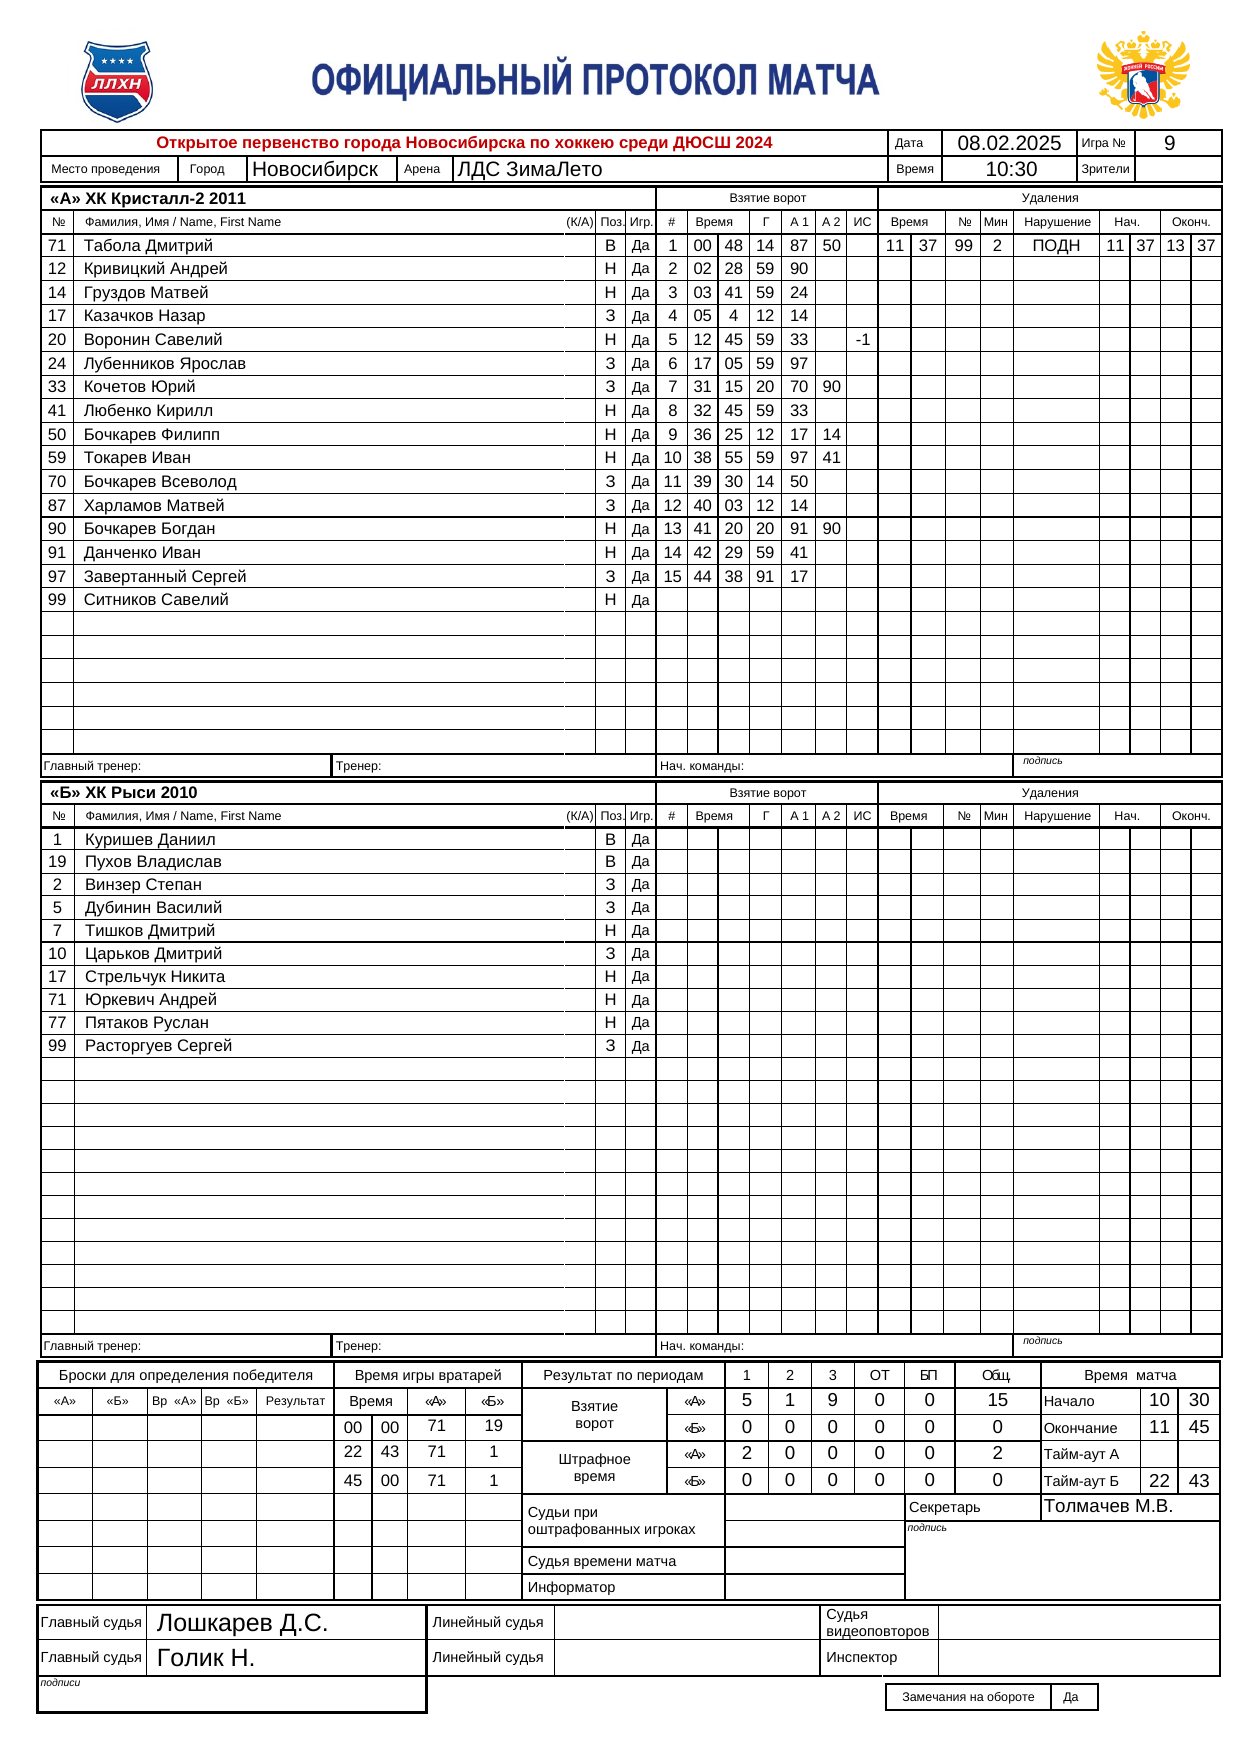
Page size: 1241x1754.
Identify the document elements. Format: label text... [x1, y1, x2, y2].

table_cell [1014, 636, 1099, 658]
table_cell «Б» [668, 1468, 724, 1493]
table_cell [944, 1012, 980, 1033]
table_cell [596, 1311, 625, 1333]
table_cell [1014, 920, 1099, 941]
table_cell [1161, 541, 1190, 564]
table_cell [257, 1574, 333, 1599]
table_cell 59 [750, 446, 781, 469]
table_cell [750, 1219, 781, 1241]
table_header Броски для определения победителя [39, 1363, 333, 1387]
table_cell [816, 1219, 846, 1241]
table_cell [816, 850, 846, 872]
table_cell [1131, 1127, 1160, 1149]
table_cell [626, 636, 655, 658]
table_cell [1014, 1219, 1099, 1241]
table_cell Расторгуев Сергей [75, 1035, 564, 1057]
table_cell [782, 1196, 815, 1218]
table_cell [1192, 1035, 1221, 1057]
table_cell [719, 1012, 749, 1033]
table_cell [1192, 1127, 1221, 1149]
table_cell [847, 1242, 877, 1264]
table_cell [74, 636, 564, 658]
table_cell [816, 1012, 846, 1033]
table_cell [816, 1242, 846, 1264]
table_cell [912, 1035, 943, 1057]
table_cell [912, 829, 943, 849]
table_cell [847, 1104, 877, 1126]
table_cell 59 [750, 257, 781, 280]
table_cell [657, 1150, 687, 1172]
table_cell [750, 707, 781, 729]
table_cell [148, 1494, 201, 1520]
table_cell [847, 423, 877, 445]
table_cell [626, 1311, 655, 1333]
table_cell [75, 1196, 564, 1218]
table_cell 14 [782, 494, 815, 516]
table_cell [944, 966, 980, 987]
table_cell [719, 1173, 749, 1195]
table_cell 45 [719, 328, 749, 351]
table_cell Главный судья [39, 1640, 146, 1675]
table_cell [373, 1521, 407, 1546]
table_cell 3 [657, 281, 687, 303]
table_cell [944, 1196, 980, 1218]
table_cell [879, 1219, 910, 1241]
table_cell [596, 1058, 625, 1079]
table_cell [946, 281, 980, 303]
table_cell подпись [1014, 755, 1221, 776]
table_cell [939, 1640, 1219, 1675]
table_cell [944, 896, 980, 918]
table_cell [1100, 966, 1129, 987]
table_cell 0 [905, 1468, 954, 1493]
table_cell 45 [1179, 1415, 1219, 1440]
table_cell 91 [782, 518, 815, 540]
table_cell Фамилия, Имя / Name, First Name [75, 805, 565, 826]
table_cell [782, 1104, 815, 1126]
table_cell «А» [668, 1442, 724, 1467]
table_cell [335, 1521, 371, 1546]
table_cell [565, 1288, 595, 1310]
table_cell [1131, 376, 1160, 398]
table_cell Да [626, 470, 655, 493]
table_cell [879, 281, 910, 303]
table_cell [879, 1173, 910, 1195]
table_cell [944, 874, 980, 895]
table_cell [1014, 874, 1099, 895]
table_cell [782, 636, 815, 658]
table_cell 0 [956, 1415, 1040, 1440]
table_cell [1161, 636, 1190, 658]
table_cell [1192, 1012, 1221, 1033]
table_cell [750, 850, 781, 872]
table_cell [981, 707, 1013, 729]
table_cell Тайм-аут А [1042, 1441, 1140, 1467]
table_cell [202, 1521, 256, 1546]
table_cell [1131, 1150, 1160, 1172]
table_cell [1014, 1035, 1099, 1057]
table_cell [42, 730, 73, 753]
table_cell Оконч. [1161, 805, 1221, 826]
table_cell [408, 1494, 465, 1520]
table_cell ПОДН [1014, 235, 1099, 256]
table_cell [782, 1035, 815, 1057]
table_cell Да [626, 850, 655, 872]
table_cell 71 [408, 1441, 465, 1467]
table_cell [847, 1127, 877, 1149]
table_cell [782, 1127, 815, 1149]
table_cell [1100, 1035, 1129, 1057]
table_header 1 [726, 1363, 768, 1387]
table_cell [750, 730, 781, 753]
table_cell [816, 541, 846, 564]
table_cell [1014, 518, 1099, 540]
table_cell 38 [688, 446, 717, 469]
table_cell [596, 612, 625, 634]
table_cell 11 [1100, 235, 1129, 256]
table_cell [565, 1173, 595, 1195]
table_header Да [1052, 1685, 1097, 1709]
table_cell [879, 1311, 910, 1333]
table_cell [847, 541, 877, 564]
table_cell [946, 305, 980, 327]
table_cell 50 [782, 470, 815, 493]
table_cell Да [626, 257, 655, 280]
table_cell [688, 1081, 717, 1103]
table_cell [816, 1150, 846, 1172]
table_cell Да [626, 446, 655, 469]
table_cell [1131, 518, 1160, 540]
table_cell [816, 1288, 846, 1310]
table_cell [1014, 1127, 1099, 1149]
table_cell 0 [855, 1415, 904, 1440]
table_cell [879, 565, 910, 587]
table_cell [1161, 470, 1190, 493]
table_cell 5 [726, 1389, 768, 1413]
table_cell А 1 [782, 805, 815, 826]
table_cell [1161, 920, 1190, 941]
table_cell [816, 659, 846, 682]
table_cell [719, 920, 749, 941]
table_cell [1192, 281, 1221, 303]
table_cell [565, 920, 595, 941]
table_cell [657, 966, 687, 987]
table_cell [981, 1127, 1013, 1149]
table_cell Поз. [596, 211, 625, 233]
table_cell подписи [39, 1677, 425, 1711]
table_cell [981, 636, 1013, 658]
table_cell [1161, 376, 1190, 398]
table_cell [657, 850, 687, 872]
table_cell Лошкарев Д.С. [147, 1606, 425, 1639]
table_cell Тренер: [333, 1335, 655, 1356]
table_cell Инспектор [821, 1640, 938, 1675]
table_cell [1161, 257, 1190, 280]
table_cell З [596, 376, 625, 398]
table_cell [626, 659, 655, 682]
table_cell [1192, 328, 1221, 351]
table_cell [1192, 352, 1221, 374]
table_cell [688, 1104, 717, 1126]
table_cell [657, 1035, 687, 1057]
table_cell 17 [782, 423, 815, 445]
table_cell [1131, 966, 1160, 987]
table_cell [1192, 1242, 1221, 1264]
table_cell [946, 423, 980, 445]
table_cell А 2 [816, 805, 846, 826]
table_cell [944, 1150, 980, 1172]
table_cell [1192, 920, 1221, 941]
table_cell Да [626, 1012, 655, 1033]
table_cell [1192, 541, 1221, 564]
table_cell 0 [726, 1468, 768, 1493]
table_cell 2 [726, 1442, 768, 1467]
table_cell [879, 829, 910, 849]
table_cell «А» [408, 1389, 465, 1413]
table_cell Взятие ворот [523, 1389, 666, 1440]
table_cell [750, 636, 781, 658]
table_cell [1192, 565, 1221, 587]
table_cell 24 [782, 281, 815, 303]
table_cell 4 [719, 305, 749, 327]
table_cell [816, 707, 846, 729]
table_cell Нач. [1100, 805, 1160, 826]
table_cell Царьков Дмитрий [75, 943, 564, 964]
table_cell [565, 730, 595, 753]
table_cell [565, 1127, 595, 1149]
table_cell [657, 943, 687, 964]
table_cell [42, 1242, 74, 1264]
table_cell [39, 1416, 92, 1440]
table_cell З [596, 896, 625, 918]
table_cell [782, 1242, 815, 1264]
table_cell [688, 1265, 717, 1287]
table_cell [946, 588, 980, 611]
table_cell Н [596, 281, 625, 303]
table_cell [879, 989, 910, 1011]
table_cell [596, 1081, 625, 1103]
table_cell [981, 1196, 1013, 1218]
table_cell [1161, 305, 1190, 327]
table_cell [42, 612, 73, 634]
table_cell [816, 896, 846, 918]
table_cell [912, 636, 945, 658]
table_cell З [596, 470, 625, 493]
table_cell [93, 1521, 147, 1546]
table_cell [39, 1468, 92, 1493]
table_cell [912, 659, 945, 682]
table_cell [148, 1416, 201, 1440]
table_cell [657, 1242, 687, 1264]
table_cell Нач. команды: [657, 755, 1012, 776]
table_cell [657, 707, 687, 729]
table_cell [1014, 541, 1099, 564]
table_cell 11 [1141, 1415, 1177, 1440]
table_cell [1161, 1127, 1190, 1149]
table_cell [1100, 829, 1129, 849]
table_cell [879, 874, 910, 895]
table_cell [879, 423, 910, 445]
table_cell [816, 636, 846, 658]
table_cell [816, 612, 846, 634]
table_cell [565, 943, 595, 964]
table_cell 97 [42, 565, 73, 587]
table_cell [565, 966, 595, 987]
table_cell [981, 470, 1013, 493]
table_cell 45 [335, 1468, 371, 1493]
table_cell [879, 1242, 910, 1264]
table_cell [847, 1035, 877, 1057]
table_cell 1 [769, 1389, 811, 1413]
table_cell [75, 1150, 564, 1172]
table_cell [879, 850, 910, 872]
table_cell [565, 257, 595, 280]
table_cell [565, 1311, 595, 1333]
table_cell [657, 659, 687, 682]
table_cell Мин [981, 211, 1013, 233]
table_cell [1136, 157, 1221, 181]
table_cell Ситников Савелий [74, 588, 564, 611]
table_cell [912, 1104, 943, 1126]
table_cell [847, 920, 877, 941]
table_cell [688, 920, 717, 941]
table_cell [782, 730, 815, 753]
table_cell [782, 1219, 815, 1241]
table_header Удаления [879, 188, 1221, 209]
table_cell [981, 588, 1013, 611]
table_cell [1192, 305, 1221, 327]
table_cell [1014, 565, 1099, 587]
table_cell [726, 1548, 904, 1573]
table_cell 59 [42, 446, 73, 469]
table_cell [1014, 1104, 1099, 1126]
table_cell [1192, 1150, 1221, 1172]
table_cell [626, 1104, 655, 1126]
table_cell Да [626, 896, 655, 918]
table_cell 0 [726, 1415, 768, 1440]
table_cell «Б » [466, 1389, 521, 1413]
table_cell [74, 730, 564, 753]
table_cell [1014, 376, 1099, 398]
table_header Время игры вратарей [335, 1363, 521, 1387]
table_cell [466, 1521, 521, 1546]
table_cell [257, 1494, 333, 1520]
table_cell [688, 1311, 717, 1333]
table_cell [1100, 1104, 1129, 1126]
table_cell Тишков Дмитрий [75, 920, 564, 941]
table_cell [1099, 1682, 1220, 1711]
table_cell 87 [42, 494, 73, 516]
table_cell [688, 1150, 717, 1172]
table_cell [1100, 1150, 1129, 1172]
table_cell [944, 1311, 980, 1333]
table_cell 30 [719, 470, 749, 493]
table_cell [1014, 1288, 1099, 1310]
table_cell [719, 1288, 749, 1310]
table_cell [816, 470, 846, 493]
table_cell [1131, 1219, 1160, 1241]
table_cell [688, 659, 717, 682]
table_header Удаления [879, 783, 1221, 803]
table_cell Н [596, 1012, 625, 1033]
table_cell Тайм-аут Б [1042, 1468, 1140, 1493]
table_cell [750, 1196, 781, 1218]
table_cell [1014, 943, 1099, 964]
table_cell [816, 1311, 846, 1333]
table_cell 0 [812, 1442, 854, 1467]
table_cell [1100, 257, 1129, 280]
table_cell [847, 943, 877, 964]
table_cell [782, 1173, 815, 1195]
table_cell Начало [1042, 1389, 1140, 1413]
table_cell [1131, 874, 1160, 895]
table_cell 70 [782, 376, 815, 398]
table_cell [1192, 518, 1221, 540]
table_cell [946, 612, 980, 634]
table_cell 10 [1141, 1389, 1177, 1413]
table_cell [1192, 896, 1221, 918]
table_cell [1131, 1058, 1160, 1079]
table_cell [944, 989, 980, 1011]
table_cell 0 [855, 1442, 904, 1467]
table_cell Оконч. [1161, 211, 1221, 233]
table_cell Зрители [1078, 157, 1134, 181]
table_cell [688, 612, 717, 634]
table_cell [1014, 1081, 1099, 1103]
table_cell [1100, 612, 1129, 634]
table_cell [1014, 896, 1099, 918]
table_cell 14 [657, 541, 687, 564]
table_cell [912, 305, 945, 327]
table_cell [847, 1219, 877, 1241]
table_cell 43 [1179, 1468, 1219, 1493]
table_cell [1014, 612, 1099, 634]
table_cell 00 [373, 1416, 407, 1440]
table_cell [408, 1521, 465, 1546]
table_cell [847, 518, 877, 540]
table_cell З [596, 305, 625, 327]
table_cell [912, 1127, 943, 1149]
table_cell [565, 1058, 595, 1079]
table_header 3 [812, 1363, 854, 1387]
table_cell [1100, 1081, 1129, 1103]
table_cell [816, 683, 846, 706]
table_cell [879, 352, 910, 374]
table_cell Поз. [596, 805, 625, 826]
table_cell [782, 659, 815, 682]
table_cell [596, 636, 625, 658]
table_cell [981, 494, 1013, 516]
table_cell [596, 1242, 625, 1264]
table_cell [1192, 399, 1221, 422]
table_cell [1192, 683, 1221, 706]
table_cell Время [879, 805, 943, 826]
table_cell З [596, 494, 625, 516]
table_cell 59 [750, 328, 781, 351]
table_cell Лубенников Ярослав [74, 352, 564, 374]
table_cell [782, 829, 815, 849]
table_cell [1192, 636, 1221, 658]
table_cell [879, 612, 910, 634]
table_cell [626, 1196, 655, 1218]
table_cell [1100, 1058, 1129, 1079]
table_cell [1192, 588, 1221, 611]
table_cell [1131, 1012, 1160, 1033]
table_cell 33 [782, 328, 815, 351]
table_cell «Б» [668, 1415, 724, 1440]
table_cell [912, 1196, 943, 1218]
table_cell Н [596, 328, 625, 351]
table_cell [847, 1081, 877, 1103]
table_cell [1192, 257, 1221, 280]
table_cell Юркевич Андрей [75, 989, 564, 1011]
table_cell [565, 376, 595, 398]
table_cell [42, 1288, 74, 1310]
table_cell [42, 1311, 74, 1333]
table_cell Табола Дмитрий [74, 235, 564, 256]
table_cell [946, 352, 980, 374]
table_cell [1014, 257, 1099, 280]
table_cell [373, 1547, 407, 1573]
table_cell [1192, 966, 1221, 987]
table_cell [944, 1127, 980, 1149]
table_cell [816, 257, 846, 280]
table_cell подпись [1014, 1335, 1221, 1356]
table_cell [1014, 683, 1099, 706]
table_cell [657, 989, 687, 1011]
table_cell [879, 305, 910, 327]
table_cell Да [626, 281, 655, 303]
table_cell [750, 1104, 781, 1126]
table_cell 48 [719, 235, 749, 256]
table_cell 5 [657, 328, 687, 351]
table_cell 99 [946, 235, 980, 256]
table_cell [750, 829, 781, 849]
table_cell [719, 588, 749, 611]
table_cell [1014, 1265, 1099, 1287]
table_cell 59 [750, 352, 781, 374]
table_cell [946, 470, 980, 493]
table_cell Да [626, 1035, 655, 1057]
table_cell [816, 352, 846, 374]
table_cell [1161, 518, 1190, 540]
table_cell [1100, 446, 1129, 469]
table_cell 71 [42, 989, 74, 1011]
table_cell [565, 423, 595, 445]
table_cell 97 [782, 352, 815, 374]
table_cell 29 [719, 541, 749, 564]
table_cell [719, 1150, 749, 1172]
table_cell [1100, 376, 1129, 398]
table_cell [39, 1494, 92, 1520]
table_cell Мин [981, 805, 1013, 826]
table_cell [596, 1219, 625, 1241]
table_cell Вр «А» [148, 1389, 201, 1413]
table_cell [782, 989, 815, 1011]
table_cell Да [626, 376, 655, 398]
table_cell 12 [42, 257, 73, 280]
table_cell [1100, 1127, 1129, 1149]
table_cell [750, 1288, 781, 1310]
table_cell [596, 1104, 625, 1126]
table_cell Груздов Матвей [74, 281, 564, 303]
table_cell [1161, 1242, 1190, 1264]
table_cell [1131, 943, 1160, 964]
table_cell [1161, 966, 1190, 987]
table_cell [847, 1196, 877, 1218]
table_cell [202, 1416, 256, 1440]
table_cell [39, 1521, 92, 1546]
table_cell 20 [750, 518, 781, 540]
table_cell З [596, 943, 625, 964]
table_cell 71 [408, 1468, 465, 1493]
table_cell [939, 1606, 1219, 1639]
table_cell [946, 541, 980, 564]
table_cell Харламов Матвей [74, 494, 564, 516]
table_cell [847, 352, 877, 374]
table_cell [257, 1468, 333, 1493]
table_cell 1 [466, 1441, 521, 1467]
table_cell [946, 730, 980, 753]
table_cell Бочкарев Филипп [74, 423, 564, 445]
table_cell 13 [1161, 235, 1190, 256]
table_cell [719, 730, 749, 753]
table_cell 17 [688, 352, 717, 374]
table_cell Да [626, 829, 655, 849]
table_cell [565, 659, 595, 682]
table_cell 19 [466, 1416, 521, 1440]
table_cell [816, 966, 846, 987]
table_cell [1100, 518, 1129, 540]
table_cell [719, 1081, 749, 1103]
table_header Открытое первенство города Новосибирска по хоккею среди ДЮСШ 2024 [42, 131, 887, 155]
table_cell [750, 659, 781, 682]
table_cell [719, 659, 749, 682]
table_cell 37 [1131, 235, 1160, 256]
table_cell [565, 1081, 595, 1103]
table_cell [688, 1196, 717, 1218]
table_cell [1161, 730, 1190, 753]
table_cell [202, 1547, 256, 1573]
table_cell [596, 659, 625, 682]
table_cell подпись [906, 1522, 1219, 1599]
table_cell [688, 636, 717, 658]
table_cell [688, 989, 717, 1011]
table_cell [912, 588, 945, 611]
table_cell 20 [719, 518, 749, 540]
table_cell [750, 683, 781, 706]
table_cell 71 [408, 1416, 465, 1440]
table_cell [912, 1012, 943, 1033]
table_cell 1 [657, 235, 687, 256]
table_cell [912, 446, 945, 469]
table_cell З [596, 1035, 625, 1057]
table_cell Время [889, 157, 941, 181]
table_cell [148, 1521, 201, 1546]
table_cell [1131, 612, 1160, 634]
table_cell [981, 659, 1013, 682]
table_cell Н [596, 446, 625, 469]
table_cell 71 [42, 235, 73, 256]
table_cell 12 [688, 328, 717, 351]
table_cell [981, 281, 1013, 303]
table_cell [626, 1173, 655, 1195]
table_cell 7 [42, 920, 74, 941]
table_cell [1161, 281, 1190, 303]
table_cell [1161, 850, 1190, 872]
table_cell [816, 1173, 846, 1195]
table_cell [719, 612, 749, 634]
table_cell [1014, 730, 1099, 753]
table_cell [1100, 1242, 1129, 1264]
table_cell [1161, 328, 1190, 351]
table_cell 70 [42, 470, 73, 493]
table_cell [1131, 730, 1160, 753]
table_cell [981, 874, 1013, 895]
table_cell [565, 494, 595, 516]
table_cell 9 [657, 423, 687, 445]
table_header ОТ [855, 1363, 904, 1387]
table_cell [816, 1265, 846, 1287]
table_cell 14 [816, 423, 846, 445]
table_cell [946, 659, 980, 682]
table_cell [565, 1265, 595, 1287]
table_cell 55 [719, 446, 749, 469]
table_cell Да [626, 989, 655, 1011]
table_cell [782, 1081, 815, 1103]
table_cell [750, 588, 781, 611]
table_cell 97 [782, 446, 815, 469]
table_cell [75, 1219, 564, 1241]
table_cell [879, 541, 910, 564]
table_cell Н [596, 920, 625, 941]
table_cell Толмачев М.В. [1042, 1495, 1219, 1520]
table_cell [750, 1081, 781, 1103]
table_cell [1131, 920, 1160, 941]
table_cell [1161, 1196, 1190, 1218]
table_cell [688, 683, 717, 706]
table_cell [912, 281, 945, 303]
table_cell [1161, 1219, 1190, 1241]
table_cell [816, 1081, 846, 1103]
table_cell В [596, 829, 625, 849]
table_cell [1161, 1058, 1190, 1079]
table_cell Судья времени матча [523, 1548, 724, 1573]
table_cell [1192, 1081, 1221, 1103]
table_cell 0 [905, 1442, 954, 1467]
table_cell [847, 470, 877, 493]
table_cell [981, 352, 1013, 374]
table_cell 0 [956, 1468, 1040, 1493]
table_header Общ. [956, 1363, 1040, 1387]
table_cell [981, 1219, 1013, 1241]
table_cell Игр. [626, 805, 655, 826]
table_cell [981, 1173, 1013, 1195]
table_cell [750, 1012, 781, 1033]
table_cell [1192, 376, 1221, 398]
table_cell [565, 850, 595, 872]
table_cell [626, 1288, 655, 1310]
table_cell [782, 1288, 815, 1310]
table_cell Да [626, 588, 655, 611]
table_cell [1131, 1173, 1160, 1195]
table_cell 17 [42, 966, 74, 987]
table_cell [750, 920, 781, 941]
table_header 9 [1136, 131, 1221, 155]
table_cell [912, 683, 945, 706]
table_cell 15 [719, 376, 749, 398]
table_cell [847, 1311, 877, 1333]
table_cell [657, 1196, 687, 1218]
table_cell [1192, 829, 1221, 849]
table_cell 11 [657, 470, 687, 493]
table_cell 40 [688, 494, 717, 516]
table_cell [1014, 1196, 1099, 1218]
table_cell [944, 1288, 980, 1310]
table_cell З [596, 352, 625, 374]
table_cell [657, 683, 687, 706]
table_cell [719, 989, 749, 1011]
table_cell [408, 1574, 465, 1599]
table_cell 90 [42, 518, 73, 540]
table_header «А» ХК Кристалл-2 2011 [42, 188, 655, 209]
table_cell Да [626, 943, 655, 964]
table_header Взятие ворот [657, 188, 877, 209]
table_cell [847, 1150, 877, 1172]
table_cell В [596, 850, 625, 872]
table_cell 10 [657, 446, 687, 469]
table_cell 1 [42, 829, 74, 849]
table_cell [1131, 683, 1160, 706]
table_cell Время [879, 211, 945, 233]
table_cell [688, 829, 717, 849]
table_cell ИС [847, 211, 877, 233]
table_cell [75, 1265, 564, 1287]
table_cell [944, 943, 980, 964]
table_cell [1192, 874, 1221, 895]
table_cell # [657, 211, 687, 233]
table_cell [466, 1494, 521, 1520]
table_cell [42, 707, 73, 729]
table_cell [750, 896, 781, 918]
table_cell [657, 1127, 687, 1149]
table_cell 19 [42, 850, 74, 872]
table_cell [981, 1081, 1013, 1103]
table_cell [1192, 707, 1221, 729]
table_cell [944, 1242, 980, 1264]
table_cell [879, 966, 910, 987]
table_cell [565, 683, 595, 706]
table_cell [750, 1265, 781, 1287]
table_cell 2 [981, 235, 1013, 256]
table_cell 14 [750, 235, 781, 256]
table_cell [879, 1288, 910, 1310]
table_cell [565, 518, 595, 540]
table_cell [946, 518, 980, 540]
table_cell [1131, 541, 1160, 564]
table_cell [75, 1288, 564, 1310]
table_cell [879, 588, 910, 611]
table_cell [565, 565, 595, 587]
table_cell Н [596, 399, 625, 422]
table_cell 41 [42, 399, 73, 422]
table_cell 2 [657, 257, 687, 280]
table_cell 37 [1192, 235, 1221, 256]
table_cell [565, 707, 595, 729]
table_cell [879, 399, 910, 422]
table_cell [1100, 305, 1129, 327]
table_cell # [657, 805, 687, 826]
table_cell [816, 565, 846, 587]
table_cell [912, 1058, 943, 1079]
table_cell [847, 399, 877, 422]
table_cell [782, 943, 815, 964]
table_cell [719, 1242, 749, 1264]
table_cell Да [626, 328, 655, 351]
table_cell [1100, 1288, 1129, 1310]
table_cell [847, 874, 877, 895]
table_cell [657, 920, 687, 941]
table_cell [847, 565, 877, 587]
table_cell [626, 1150, 655, 1172]
table_cell 00 [373, 1468, 407, 1493]
table_cell [1100, 730, 1129, 753]
table_cell [688, 730, 717, 753]
table_cell [944, 1219, 980, 1241]
table_cell [879, 920, 910, 941]
table_cell [75, 1081, 564, 1103]
table_cell 32 [688, 399, 717, 422]
table_cell [1100, 352, 1129, 374]
table_cell [626, 1265, 655, 1287]
table_cell [1014, 1242, 1099, 1264]
table_cell [750, 1058, 781, 1079]
table_cell [1131, 470, 1160, 493]
table_cell [912, 896, 943, 918]
table_cell 59 [750, 541, 781, 564]
table_cell Время [688, 805, 749, 826]
table_cell Г [750, 805, 781, 826]
table_cell [257, 1521, 333, 1546]
table_cell 41 [719, 281, 749, 303]
table_cell [466, 1574, 521, 1599]
table_cell [816, 829, 846, 849]
table_cell [657, 636, 687, 658]
table_cell [912, 541, 945, 564]
table_cell [879, 376, 910, 398]
table_cell Время [688, 211, 749, 233]
table_cell [1100, 328, 1129, 351]
table_cell 9 [812, 1389, 854, 1413]
table_cell [981, 1058, 1013, 1079]
table_cell [750, 612, 781, 634]
table_cell [688, 874, 717, 895]
table_cell 39 [688, 470, 717, 493]
table_cell [981, 920, 1013, 941]
table_cell [657, 1058, 687, 1079]
table_cell [596, 1288, 625, 1310]
table_cell 0 [769, 1468, 811, 1493]
table_cell [1141, 1441, 1177, 1467]
table_cell [688, 1012, 717, 1033]
table_cell [944, 920, 980, 941]
table_cell [626, 683, 655, 706]
table_cell [1100, 494, 1129, 516]
table_cell [719, 1196, 749, 1218]
table_cell Да [626, 235, 655, 256]
table_cell [1100, 943, 1129, 964]
table_cell [1192, 1173, 1221, 1195]
table_cell [782, 588, 815, 611]
table_cell [93, 1574, 147, 1599]
table_cell [981, 257, 1013, 280]
table_cell [912, 352, 945, 374]
table_cell [782, 850, 815, 872]
table_cell [847, 612, 877, 634]
table_cell 4 [657, 305, 687, 327]
table_cell [879, 659, 910, 682]
table_cell 37 [912, 235, 945, 256]
table_cell [1100, 1173, 1129, 1195]
table_header Результат по периодам [523, 1363, 724, 1387]
table_cell [39, 1441, 92, 1467]
table_cell [626, 730, 655, 753]
table_cell [93, 1494, 147, 1520]
table_cell 0 [855, 1468, 904, 1493]
table_cell [879, 518, 910, 540]
table_cell Н [596, 541, 625, 564]
table_cell [912, 376, 945, 398]
table_cell [148, 1574, 201, 1599]
table_cell Н [596, 989, 625, 1011]
table_cell [847, 829, 877, 849]
table_cell [1100, 281, 1129, 303]
table_cell [1131, 328, 1160, 351]
table_cell [1014, 850, 1099, 872]
table_cell [1192, 1219, 1221, 1241]
table_cell 13 [657, 518, 687, 540]
table_cell [657, 1081, 687, 1103]
table_cell [912, 1150, 943, 1172]
table_cell [847, 446, 877, 469]
table_cell [74, 659, 564, 682]
table_cell [1100, 896, 1129, 918]
table_cell 91 [42, 541, 73, 564]
table_cell [847, 989, 877, 1011]
table_cell [565, 470, 595, 493]
table_cell 5 [42, 896, 74, 918]
table_cell Голик Н. [147, 1640, 425, 1675]
table_cell [1014, 423, 1099, 445]
table_cell [42, 683, 73, 706]
table_cell [688, 1127, 717, 1149]
table_cell [408, 1547, 465, 1573]
table_cell З [596, 565, 625, 587]
table_cell [912, 494, 945, 516]
table_cell [257, 1416, 333, 1440]
table_cell [1100, 683, 1129, 706]
table_cell [879, 1127, 910, 1149]
table_cell [1192, 943, 1221, 964]
table_cell [1014, 352, 1099, 374]
table_cell [555, 1640, 819, 1675]
table_cell 10:30 [943, 157, 1076, 181]
table_cell [565, 588, 595, 611]
table_cell Штрафное время [523, 1442, 666, 1493]
table_cell [1192, 989, 1221, 1011]
table_cell [847, 683, 877, 706]
table_cell [879, 1012, 910, 1033]
table_cell [782, 683, 815, 706]
table_cell 12 [750, 494, 781, 516]
table_cell [750, 966, 781, 987]
table_cell [1131, 423, 1160, 445]
table_cell 42 [688, 541, 717, 564]
table_cell Да [626, 494, 655, 516]
table_cell [42, 1196, 74, 1218]
table_cell [944, 1058, 980, 1079]
table_cell [1100, 399, 1129, 422]
table_cell [912, 1081, 943, 1103]
table_cell [1014, 494, 1099, 516]
table_cell [879, 494, 910, 516]
table_cell [42, 1150, 74, 1172]
table_cell З [596, 874, 625, 895]
table_cell [42, 1081, 74, 1103]
table_cell [596, 1127, 625, 1149]
table_cell [1161, 683, 1190, 706]
table_cell [1131, 1265, 1160, 1287]
table_cell [657, 1288, 687, 1310]
table_cell Время [335, 1389, 407, 1413]
table_cell [596, 1196, 625, 1218]
table_cell [782, 874, 815, 895]
table_cell [912, 920, 943, 941]
table_cell [981, 896, 1013, 918]
table_cell Место проведения [42, 157, 177, 181]
table_cell [879, 683, 910, 706]
table_cell 20 [42, 328, 73, 351]
table_cell [93, 1416, 147, 1440]
table_cell В [596, 235, 625, 256]
table_cell [946, 376, 980, 398]
table_cell [726, 1575, 904, 1599]
table_cell [847, 257, 877, 280]
table_cell [912, 612, 945, 634]
table_cell [42, 1127, 74, 1149]
table_cell [42, 1173, 74, 1195]
table_cell [596, 1173, 625, 1195]
table_cell Город [179, 157, 246, 181]
table_cell Судьи при оштрафованных игроках [523, 1495, 724, 1546]
table_cell [688, 896, 717, 918]
table_cell [688, 1173, 717, 1195]
table_cell [74, 707, 564, 729]
table_cell [565, 399, 595, 422]
table_cell [626, 1081, 655, 1103]
table_cell Н [596, 966, 625, 987]
table_cell [750, 1311, 781, 1333]
table_cell [879, 943, 910, 964]
table_cell Кочетов Юрий [74, 376, 564, 398]
table_cell [1100, 636, 1129, 658]
table_cell [782, 1012, 815, 1033]
table_cell [946, 707, 980, 729]
table_cell [719, 707, 749, 729]
table_cell [1014, 470, 1099, 493]
table_cell [565, 989, 595, 1011]
table_cell [1014, 1311, 1099, 1333]
table_cell [565, 612, 595, 634]
table_header Взятие ворот [657, 783, 877, 803]
table_cell [981, 1104, 1013, 1126]
table_cell [565, 352, 595, 374]
table_cell [719, 896, 749, 918]
table_cell [912, 874, 943, 895]
table_header 2 [769, 1363, 811, 1387]
table_cell [657, 1104, 687, 1126]
table_cell [1161, 659, 1190, 682]
table_cell [946, 494, 980, 516]
table_cell [816, 399, 846, 422]
table_cell [782, 920, 815, 941]
table_cell [1014, 989, 1099, 1011]
table_cell [1131, 707, 1160, 729]
table_cell [782, 966, 815, 987]
table_cell [1014, 1150, 1099, 1172]
table_cell [946, 683, 980, 706]
table_cell [912, 1311, 943, 1333]
table_cell 14 [782, 305, 815, 327]
table_cell [782, 1058, 815, 1079]
table_cell [596, 707, 625, 729]
table_cell 10 [42, 943, 74, 964]
table_cell Информатор [523, 1575, 724, 1599]
table_cell [1192, 1265, 1221, 1287]
table_cell 99 [42, 1035, 74, 1057]
table_cell [719, 1104, 749, 1126]
table_cell Да [626, 874, 655, 895]
table_cell [202, 1468, 256, 1493]
table_cell [688, 850, 717, 872]
table_cell [42, 1104, 74, 1126]
table_cell [565, 1035, 595, 1057]
table_cell [565, 446, 595, 469]
table_cell (К/А) [565, 211, 595, 233]
table_cell [1161, 896, 1190, 918]
table_cell [565, 1219, 595, 1241]
table_cell 6 [657, 352, 687, 374]
table_cell [1131, 588, 1160, 611]
table_cell Завертанный Сергей [74, 565, 564, 587]
table_cell [1192, 730, 1221, 753]
table_cell [596, 1265, 625, 1287]
table_cell [1100, 588, 1129, 611]
table_cell [750, 989, 781, 1011]
table_cell [1100, 874, 1129, 895]
table_cell [1161, 1035, 1190, 1057]
table_cell [1131, 659, 1160, 682]
table_cell [879, 446, 910, 469]
table_cell [981, 1150, 1013, 1172]
table_cell [1131, 257, 1160, 280]
table_cell [981, 1012, 1013, 1033]
table_cell 28 [719, 257, 749, 280]
table_cell [879, 1081, 910, 1103]
table_cell [1131, 1311, 1160, 1333]
table_cell [75, 1242, 564, 1264]
table_cell «А» [39, 1389, 92, 1413]
table_cell [74, 612, 564, 634]
table_cell Н [596, 257, 625, 280]
table_cell [944, 1104, 980, 1126]
table_cell 0 [905, 1389, 954, 1413]
table_cell [75, 1127, 564, 1149]
table_cell 17 [782, 565, 815, 587]
table_cell [1161, 1081, 1190, 1103]
table_cell [565, 896, 595, 918]
table_cell [847, 1265, 877, 1287]
table_cell [1131, 1104, 1160, 1126]
table_cell [42, 659, 73, 682]
table_cell [688, 1242, 717, 1264]
table_cell 02 [688, 257, 717, 280]
table_cell № [42, 805, 74, 826]
table_cell [719, 943, 749, 964]
table_cell Казачков Назар [74, 305, 564, 327]
table_cell [1161, 1265, 1190, 1287]
table_cell [1014, 1058, 1099, 1079]
table_cell [565, 829, 595, 849]
table_cell [657, 1219, 687, 1241]
table_cell [847, 1058, 877, 1079]
table_cell [1161, 1012, 1190, 1033]
table_cell [944, 1265, 980, 1287]
table_cell 00 [688, 235, 717, 256]
table_cell [1131, 829, 1160, 849]
table_cell [1131, 989, 1160, 1011]
table_cell [816, 305, 846, 327]
table_cell [750, 1150, 781, 1172]
table_cell [750, 874, 781, 895]
table_cell [688, 707, 717, 729]
table_cell [847, 636, 877, 658]
table_cell А 1 [782, 211, 815, 233]
table_cell Дубинин Василий [75, 896, 564, 918]
table_cell [565, 281, 595, 303]
table_cell 14 [42, 281, 73, 303]
table_cell 0 [905, 1415, 954, 1440]
table_cell [816, 874, 846, 895]
table_cell [847, 1288, 877, 1310]
table_cell [782, 1150, 815, 1172]
table_cell [981, 305, 1013, 327]
table_cell [816, 328, 846, 351]
table_cell Тренер: [333, 755, 655, 776]
table_cell [1014, 328, 1099, 351]
table_cell [879, 1196, 910, 1218]
table_cell [912, 257, 945, 280]
table_cell [1161, 565, 1190, 587]
table_cell [1014, 399, 1099, 422]
table_cell [847, 1012, 877, 1033]
table_cell 12 [750, 305, 781, 327]
table_cell [981, 423, 1013, 445]
table_cell [816, 1104, 846, 1126]
table_cell Г [750, 211, 781, 233]
table_cell [1161, 612, 1190, 634]
table_cell [946, 565, 980, 587]
table_cell [1131, 636, 1160, 658]
table_cell [565, 874, 595, 895]
table_cell 24 [42, 352, 73, 374]
table_cell 2 [42, 874, 74, 895]
table_cell [596, 730, 625, 753]
table_cell [879, 636, 910, 658]
table_cell [847, 966, 877, 987]
table_cell Секретарь [906, 1495, 1040, 1520]
table_cell [912, 1242, 943, 1264]
table_cell [981, 328, 1013, 351]
table_cell [1192, 1311, 1221, 1333]
table_cell [782, 707, 815, 729]
table_cell [466, 1547, 521, 1573]
table_cell [1161, 1288, 1190, 1310]
table_cell [981, 446, 1013, 469]
table_cell [912, 850, 943, 872]
table_cell [912, 470, 945, 493]
table_cell [1100, 989, 1129, 1011]
table_cell [981, 565, 1013, 587]
table_cell [657, 730, 687, 753]
table_cell [879, 1104, 910, 1126]
table_cell [981, 966, 1013, 987]
table_cell [1131, 565, 1160, 587]
table_cell [750, 1127, 781, 1149]
table_cell [202, 1494, 256, 1520]
table_cell [565, 305, 595, 327]
table_cell Да [626, 518, 655, 540]
table_cell [944, 1035, 980, 1057]
table_cell [816, 1196, 846, 1218]
table_cell [946, 399, 980, 422]
table_cell 22 [1141, 1468, 1177, 1493]
table_cell 90 [816, 376, 846, 398]
table_cell 7 [657, 376, 687, 398]
table_cell Н [596, 423, 625, 445]
table_cell [981, 1288, 1013, 1310]
table_header «Б» ХК Рыси 2010 [42, 783, 655, 803]
table_cell [981, 1265, 1013, 1287]
table_cell 20 [750, 376, 781, 398]
table_cell [912, 1288, 943, 1310]
table_cell [257, 1547, 333, 1573]
table_cell Нач. команды: [657, 1335, 1012, 1356]
table_cell 22 [335, 1441, 371, 1467]
table_cell Нач. [1100, 211, 1160, 233]
table_cell [75, 1311, 564, 1333]
table_cell [1131, 850, 1160, 872]
table_cell [1161, 399, 1190, 422]
table_cell [1131, 281, 1160, 303]
table_cell [1192, 1058, 1221, 1079]
table_cell № [946, 211, 980, 233]
table_cell [912, 966, 943, 987]
table_cell [1192, 494, 1221, 516]
table_cell [1100, 1265, 1129, 1287]
table_cell [912, 1219, 943, 1241]
table_cell Арена [398, 157, 452, 181]
table_cell [1192, 612, 1221, 634]
table_cell Любенко Кирилл [74, 399, 564, 422]
table_cell [750, 1242, 781, 1264]
table_cell [1131, 1035, 1160, 1057]
table_cell [816, 494, 846, 516]
table_cell [93, 1441, 147, 1467]
table_cell [981, 376, 1013, 398]
table_cell [565, 1012, 595, 1033]
table_cell 99 [42, 588, 73, 611]
table_cell [1131, 1081, 1160, 1103]
table_cell [565, 1150, 595, 1172]
table_cell Главный тренер: [42, 1335, 330, 1356]
table_cell 91 [750, 565, 781, 587]
table_cell [565, 1242, 595, 1264]
table_cell [981, 989, 1013, 1011]
table_cell [847, 281, 877, 303]
table_cell [816, 943, 846, 964]
table_cell ЛДС ЗимаЛето [454, 157, 887, 181]
table_cell 59 [750, 281, 781, 303]
table_cell [1100, 423, 1129, 445]
table_cell [981, 399, 1013, 422]
table_cell [1131, 494, 1160, 516]
table_cell [816, 730, 846, 753]
table_header БП [905, 1363, 954, 1387]
table_cell [373, 1574, 407, 1599]
table_cell [565, 328, 595, 351]
table_cell [1161, 423, 1190, 445]
table_cell [1161, 874, 1190, 895]
table_cell 41 [816, 446, 846, 469]
table_cell [428, 1677, 882, 1711]
table_cell [1161, 1150, 1190, 1172]
table_cell 14 [750, 470, 781, 493]
table_cell [335, 1494, 371, 1520]
table_cell Нарушение [1014, 211, 1099, 233]
table_cell [1014, 588, 1099, 611]
table_cell [912, 565, 945, 587]
table_cell [726, 1495, 904, 1520]
table_cell 05 [719, 352, 749, 374]
table_cell 0 [769, 1415, 811, 1440]
table_cell [688, 1035, 717, 1057]
table_cell [847, 588, 877, 611]
table_cell [657, 896, 687, 918]
table_cell [1014, 305, 1099, 327]
table_cell Да [626, 541, 655, 564]
table_cell [626, 1127, 655, 1149]
table_cell [981, 541, 1013, 564]
table_cell [1161, 352, 1190, 374]
table_cell [782, 612, 815, 634]
table_cell [912, 707, 945, 729]
table_cell [912, 423, 945, 445]
table_cell [981, 612, 1013, 634]
table_cell 90 [782, 257, 815, 280]
table_cell [816, 1058, 846, 1079]
table_cell 59 [750, 399, 781, 422]
table_cell [847, 896, 877, 918]
table_cell [847, 850, 877, 872]
table_cell Да [626, 565, 655, 587]
table_cell [946, 636, 980, 658]
table_cell 43 [373, 1441, 407, 1467]
table_cell [1131, 399, 1160, 422]
table_cell [912, 730, 945, 753]
table_cell 38 [719, 565, 749, 587]
table_cell [719, 829, 749, 849]
table_cell 33 [782, 399, 815, 422]
table_cell [981, 850, 1013, 872]
table_cell [1192, 850, 1221, 872]
table_cell [42, 1219, 74, 1241]
table_cell [719, 1058, 749, 1079]
table_cell [42, 636, 73, 658]
table_cell [1100, 1219, 1129, 1241]
table_cell [1014, 966, 1099, 987]
table_cell [1100, 565, 1129, 587]
table_cell 12 [657, 494, 687, 516]
table_cell [981, 1311, 1013, 1333]
table_cell [596, 683, 625, 706]
table_cell 30 [1179, 1389, 1219, 1413]
table_cell Результат [257, 1389, 333, 1413]
table_cell Да [626, 920, 655, 941]
table_cell [981, 1242, 1013, 1264]
table_cell [626, 1242, 655, 1264]
table_cell 11 [879, 235, 910, 256]
table_cell [981, 943, 1013, 964]
table_header Игра № [1078, 131, 1134, 155]
table_cell [847, 730, 877, 753]
table_cell [688, 966, 717, 987]
table_cell 03 [688, 281, 717, 303]
table_cell Главный тренер: [42, 755, 330, 776]
picture [5, 28, 1197, 129]
table_cell 31 [688, 376, 717, 398]
table_cell [847, 659, 877, 682]
table_cell (К/А) [565, 805, 595, 826]
table_cell [565, 541, 595, 564]
table_cell [1161, 707, 1190, 729]
table_cell [879, 1058, 910, 1079]
table_cell [1192, 423, 1221, 445]
table_cell [148, 1547, 201, 1573]
table_cell -1 [847, 328, 877, 351]
table_cell 1 [466, 1468, 521, 1493]
table_cell [944, 829, 980, 849]
table_cell [912, 1173, 943, 1195]
table_cell [39, 1574, 92, 1599]
table_cell [879, 1150, 910, 1172]
table_cell 45 [719, 399, 749, 422]
table_cell [879, 707, 910, 729]
table_cell [847, 235, 877, 256]
table_cell [719, 850, 749, 872]
table_cell [719, 1311, 749, 1333]
table_cell 44 [688, 565, 717, 587]
table_cell Окончание [1042, 1415, 1140, 1440]
table_cell Кривицкий Андрей [74, 257, 564, 280]
table_cell Вр «Б» [202, 1389, 256, 1413]
table_cell 0 [812, 1468, 854, 1493]
table_cell [626, 612, 655, 634]
table_cell [1014, 446, 1099, 469]
table_cell [1192, 659, 1221, 682]
table_cell [335, 1547, 371, 1573]
table_cell Воронин Савелий [74, 328, 564, 351]
table_cell [74, 683, 564, 706]
table_cell [912, 943, 943, 964]
table_cell [1100, 1311, 1129, 1333]
table_cell [981, 829, 1013, 849]
table_cell «Б» [93, 1389, 147, 1413]
table_cell [719, 1127, 749, 1149]
table_cell [1014, 829, 1099, 849]
table_cell 50 [816, 235, 846, 256]
table_cell ИС [847, 805, 877, 826]
table_cell [257, 1441, 333, 1467]
table_cell [1131, 1242, 1160, 1264]
table_cell Пухов Владислав [75, 850, 564, 872]
table_cell [879, 1265, 910, 1287]
table_cell 41 [688, 518, 717, 540]
table_cell [726, 1521, 904, 1546]
table_cell 0 [855, 1389, 904, 1413]
table_cell [719, 636, 749, 658]
table_cell [816, 989, 846, 1011]
table_cell [912, 989, 943, 1011]
table_cell 8 [657, 399, 687, 422]
table_cell [1192, 1196, 1221, 1218]
table_cell 41 [782, 541, 815, 564]
table_cell 90 [816, 518, 846, 540]
table_cell [202, 1574, 256, 1599]
table_cell [719, 874, 749, 895]
table_cell Стрельчук Никита [75, 966, 564, 987]
table_cell [626, 1219, 655, 1241]
table_cell [565, 636, 595, 658]
table_cell [373, 1494, 407, 1520]
table_cell [657, 588, 687, 611]
table_cell [719, 966, 749, 987]
table_cell [1014, 707, 1099, 729]
table_cell Бочкарев Богдан [74, 518, 564, 540]
table_cell 25 [719, 423, 749, 445]
table_cell [1161, 446, 1190, 469]
table_cell [1161, 1311, 1190, 1333]
table_cell [944, 850, 980, 872]
table_cell [879, 328, 910, 351]
table_cell [565, 1104, 595, 1126]
table_cell 87 [782, 235, 815, 256]
table_cell [883, 1677, 1220, 1681]
table_cell [555, 1606, 819, 1639]
table_cell [981, 683, 1013, 706]
table_cell [657, 612, 687, 634]
table_cell [816, 1035, 846, 1057]
table_cell [1014, 659, 1099, 682]
table_cell [879, 470, 910, 493]
table_cell [847, 376, 877, 398]
table_cell [1100, 850, 1129, 872]
table_cell [1100, 1196, 1129, 1218]
table_cell [750, 943, 781, 964]
table_cell [688, 1058, 717, 1079]
table_cell [1100, 470, 1129, 493]
table_cell [1192, 470, 1221, 493]
table_cell [75, 1058, 564, 1079]
table_cell [688, 943, 717, 964]
table_cell [816, 920, 846, 941]
table_cell [688, 1288, 717, 1310]
table_cell [148, 1441, 201, 1467]
table_cell [847, 707, 877, 729]
table_cell Н [596, 588, 625, 611]
table_cell Токарев Иван [74, 446, 564, 469]
table_cell [1014, 1012, 1099, 1033]
table_cell [39, 1547, 92, 1573]
table_cell [148, 1468, 201, 1493]
table_cell [750, 1173, 781, 1195]
table_cell [1131, 1288, 1160, 1310]
table_cell 00 [335, 1416, 371, 1440]
table_cell [981, 730, 1013, 753]
table_cell [847, 494, 877, 516]
table_cell № [944, 805, 980, 826]
table_cell [981, 1035, 1013, 1057]
table_cell [816, 588, 846, 611]
table_cell [816, 1127, 846, 1149]
table_cell 0 [769, 1442, 811, 1467]
table_cell [1192, 446, 1221, 469]
table_cell [1179, 1441, 1219, 1467]
table_cell [1131, 352, 1160, 374]
table_cell Линейный судья [428, 1606, 554, 1639]
table_cell [565, 1196, 595, 1218]
table_cell [847, 305, 877, 327]
table_cell [1161, 943, 1190, 964]
table_cell [912, 328, 945, 351]
table_cell [1100, 1012, 1129, 1033]
table_cell 33 [42, 376, 73, 398]
table_cell [719, 683, 749, 706]
table_cell 12 [750, 423, 781, 445]
table_cell [1161, 1173, 1190, 1195]
table_cell [912, 518, 945, 540]
table_cell [879, 257, 910, 280]
table_cell [1192, 1104, 1221, 1126]
table_cell [1161, 494, 1190, 516]
table_cell 77 [42, 1012, 74, 1033]
table_cell [816, 281, 846, 303]
table_cell [719, 1035, 749, 1057]
table_cell А 2 [816, 211, 846, 233]
table_cell [1161, 588, 1190, 611]
table_cell Новосибирск [248, 157, 396, 181]
table_cell [946, 257, 980, 280]
table_cell 0 [812, 1415, 854, 1440]
table_cell [1161, 1104, 1190, 1126]
table_cell [1014, 1173, 1099, 1195]
table_cell Пятаков Руслан [75, 1012, 564, 1033]
table_cell [944, 1173, 980, 1195]
table_cell 15 [657, 565, 687, 587]
table_cell 50 [42, 423, 73, 445]
table_cell [626, 707, 655, 729]
table_cell Да [626, 966, 655, 987]
table_cell [879, 730, 910, 753]
table_cell [782, 1311, 815, 1333]
table_cell [782, 896, 815, 918]
table_cell Н [596, 518, 625, 540]
table_cell [847, 1173, 877, 1195]
table_cell [981, 518, 1013, 540]
table_cell [657, 874, 687, 895]
table_cell [657, 1012, 687, 1033]
table_cell [879, 1035, 910, 1057]
table_cell [1192, 1288, 1221, 1310]
table_cell [75, 1173, 564, 1195]
table_cell Да [626, 305, 655, 327]
table_cell [1100, 659, 1129, 682]
table_cell 15 [956, 1389, 1040, 1413]
table_cell [1100, 707, 1129, 729]
table_cell [657, 1311, 687, 1333]
table_cell [93, 1468, 147, 1493]
table_cell Да [626, 399, 655, 422]
table_cell [335, 1574, 371, 1599]
table_cell [912, 399, 945, 422]
table_cell [1161, 829, 1190, 849]
table_cell Да [626, 352, 655, 374]
table_cell [1100, 920, 1129, 941]
table_cell [879, 896, 910, 918]
table_cell [946, 328, 980, 351]
table_cell 03 [719, 494, 749, 516]
table_cell [719, 1265, 749, 1287]
table_cell Куришев Даниил [75, 829, 564, 849]
table_cell [912, 1265, 943, 1287]
table_cell 05 [688, 305, 717, 327]
table_cell [1131, 896, 1160, 918]
table_cell Главный судья [39, 1606, 146, 1639]
table_cell Линейный судья [428, 1640, 554, 1675]
table_cell «А» [668, 1389, 724, 1413]
table_cell [565, 235, 595, 256]
table_cell 17 [42, 305, 73, 327]
table_cell [688, 588, 717, 611]
table_cell Данченко Иван [74, 541, 564, 564]
table_header Дата [889, 131, 941, 155]
table_cell [1100, 541, 1129, 564]
table_cell Да [626, 423, 655, 445]
table_cell [626, 1058, 655, 1079]
table_cell Судья видеоповторов [821, 1606, 938, 1639]
table_cell [1131, 446, 1160, 469]
table_cell [944, 1081, 980, 1103]
table_cell [657, 829, 687, 849]
table_cell [42, 1265, 74, 1287]
table_cell Нарушение [1014, 805, 1099, 826]
table_cell [719, 1219, 749, 1241]
table_cell [75, 1104, 564, 1126]
table_cell [596, 1150, 625, 1172]
table_cell [1131, 305, 1160, 327]
table_cell [657, 1173, 687, 1195]
table_cell [202, 1441, 256, 1467]
table_cell Винзер Степан [75, 874, 564, 895]
table_cell [750, 1035, 781, 1057]
table_cell [1131, 1196, 1160, 1218]
table_cell [1161, 989, 1190, 1011]
table_cell Фамилия, Имя / Name, First Name [74, 211, 565, 233]
table_header Замечания на обороте [887, 1685, 1050, 1709]
table_header Время матча [1042, 1363, 1219, 1387]
table_cell [946, 446, 980, 469]
table_cell [782, 1265, 815, 1287]
table_header 08.02.2025 [943, 131, 1076, 155]
table_cell [688, 1219, 717, 1241]
table_cell № [42, 211, 73, 233]
table_cell [42, 1058, 74, 1079]
table_cell 2 [956, 1442, 1040, 1467]
table_cell [1014, 281, 1099, 303]
table_cell [93, 1547, 147, 1573]
table_cell 36 [688, 423, 717, 445]
table_cell Игр. [626, 211, 655, 233]
table_cell [657, 1265, 687, 1287]
table_cell Бочкарев Всеволод [74, 470, 564, 493]
